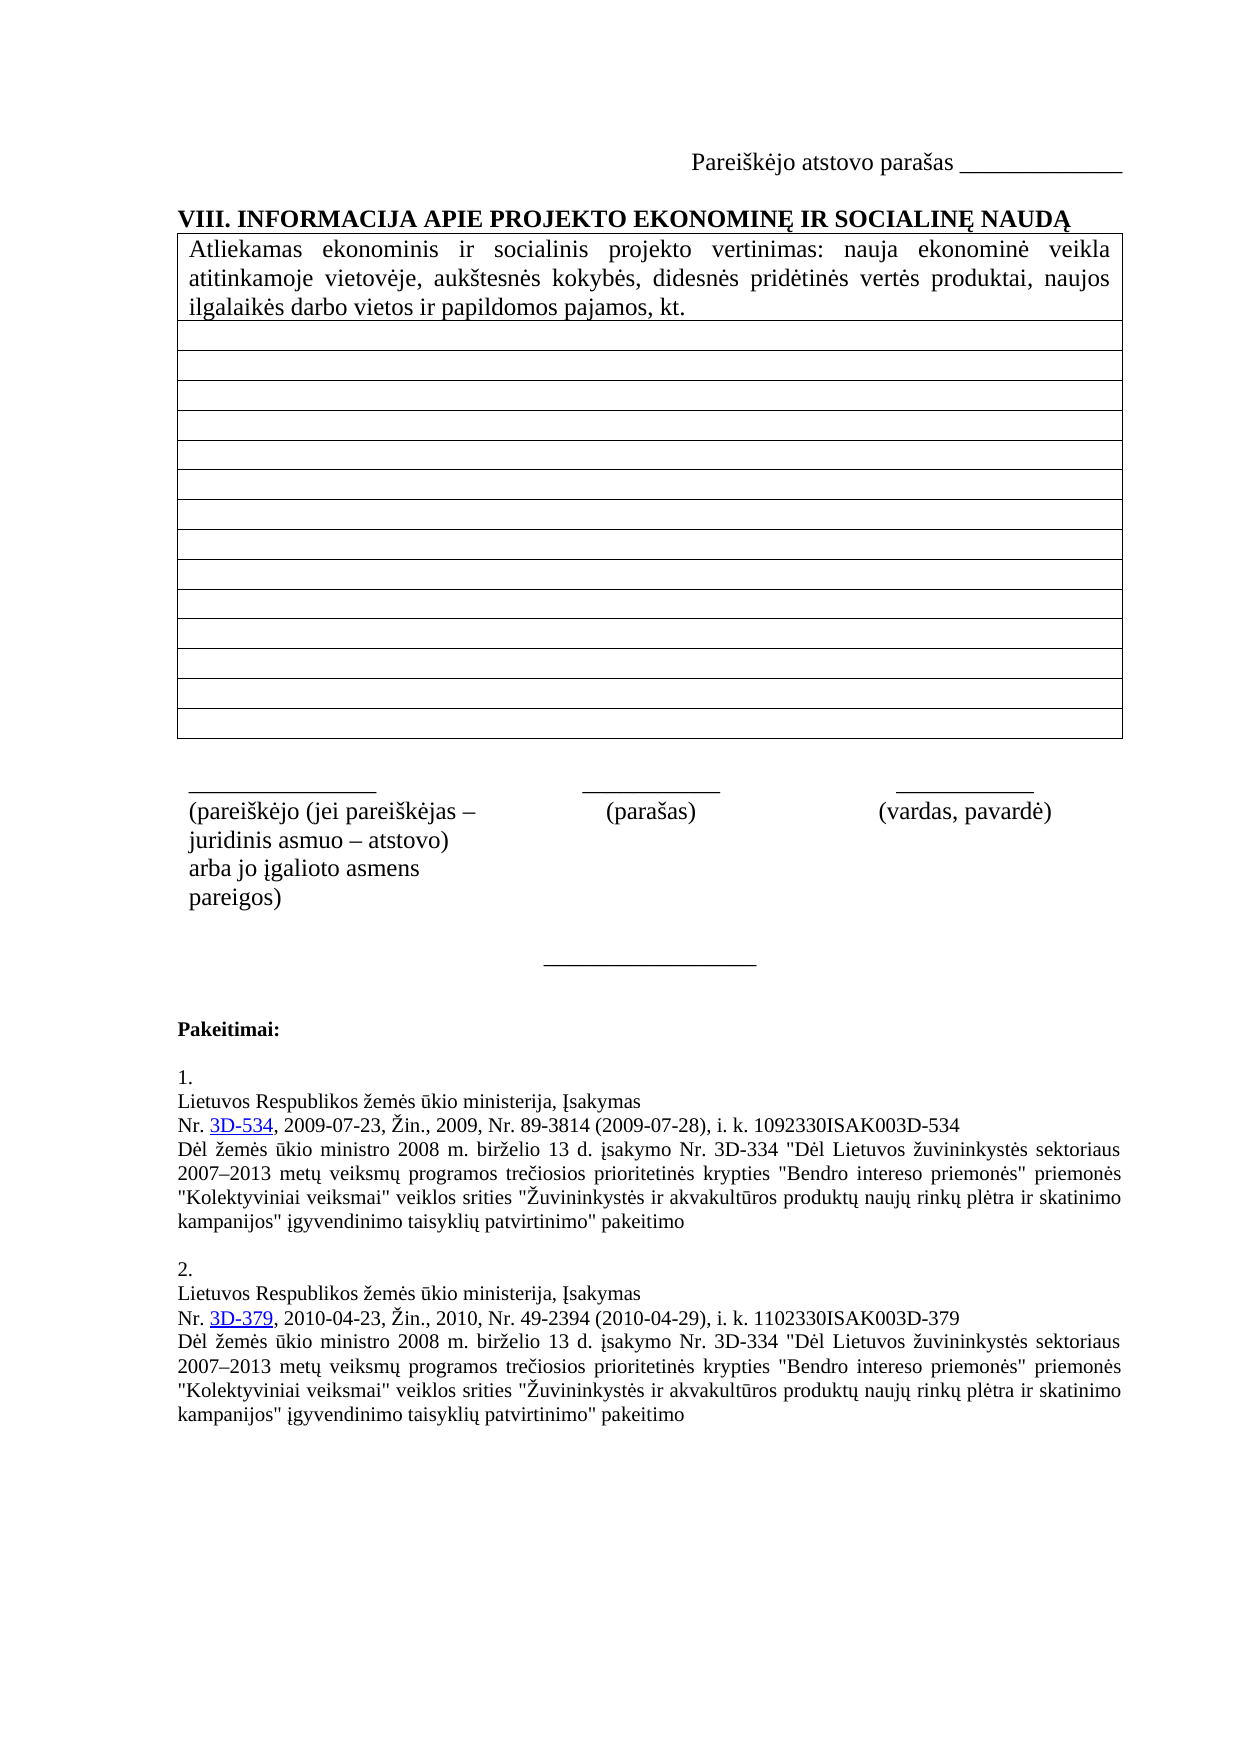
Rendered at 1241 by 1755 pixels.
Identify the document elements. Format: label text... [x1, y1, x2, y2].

table_cell [178, 560, 1122, 588]
text VIII. INFORMACIJA APIE PROJEKTO EKONOMINĘ IR SOCIALINĘ NAUDĄ [177, 204, 1122, 233]
text Lietuvos Respublikos žemės ūkio ministerija, Įsakymas [177, 1089, 1122, 1113]
table_cell [178, 470, 1122, 499]
table_cell [178, 500, 1122, 529]
text Pareiškėjo atstovo parašas _____________ [177, 147, 1122, 176]
table_cell [178, 619, 1122, 648]
table_cell [178, 709, 1122, 737]
table_cell [178, 590, 1122, 618]
text 2. [177, 1257, 1122, 1281]
table_header _______________ (pareiškėjo (jei pareiškėjas – juridinis asmuo – atstovo) arba jo įgalioto asmens pareigos) [177, 767, 494, 911]
table_cell [178, 411, 1122, 439]
table_cell [178, 649, 1122, 678]
table_cell [178, 321, 1122, 350]
table_header ___________ (parašas) [494, 767, 808, 911]
text 1. [177, 1065, 1122, 1089]
text Nr. 3D-379, 2010-04-23, Žin., 2010, Nr. 49-2394 (2010-04-29), i. k. 1102330ISAK003D-379 [177, 1305, 1122, 1329]
table_cell [178, 381, 1122, 410]
table_cell [178, 679, 1122, 708]
text Dėl žemės ūkio ministro 2008 m. birželio 13 d. įsakymo Nr. 3D-334 "Dėl Lietuvos žuvininkystės sektoriaus 2007–2013 metų veiksmų programos trečiosios prioritetinės krypties "Bendro intereso priemonės" priemonės "Kolektyviniai veiksmai" veiklos srities "Žuvininkystės ir akvakultūros produktų naujų rinkų plėtra ir skatinimo kampanijos" įgyvendinimo taisyklių patvirtinimo" pakeitimo [177, 1137, 1122, 1233]
text Pakeitimai: [177, 1017, 1122, 1041]
table_header Atliekamas ekonominis ir socialinis projekto vertinimas: nauja ekonominė veikla atitinkamoje vietovėje, aukštesnės kokybės, didesnės pridėtinės vertės produktai, naujos ilgalaikės darbo vietos ir papildomos pajamos, kt. [178, 234, 1122, 320]
table_cell [178, 441, 1122, 469]
table_header ___________ (vardas, pavardė) [808, 767, 1122, 911]
table_cell [178, 530, 1122, 559]
text Dėl žemės ūkio ministro 2008 m. birželio 13 d. įsakymo Nr. 3D-334 "Dėl Lietuvos žuvininkystės sektoriaus 2007–2013 metų veiksmų programos trečiosios prioritetinės krypties "Bendro intereso priemonės" priemonės "Kolektyviniai veiksmai" veiklos srities "Žuvininkystės ir akvakultūros produktų naujų rinkų plėtra ir skatinimo kampanijos" įgyvendinimo taisyklių patvirtinimo" pakeitimo [177, 1329, 1122, 1426]
text Lietuvos Respublikos žemės ūkio ministerija, Įsakymas [177, 1281, 1122, 1305]
text _________________ [177, 940, 1122, 968]
table_cell [178, 351, 1122, 380]
text Nr. 3D-534, 2009-07-23, Žin., 2009, Nr. 89-3814 (2009-07-28), i. k. 1092330ISAK003D-534 [177, 1113, 1122, 1137]
